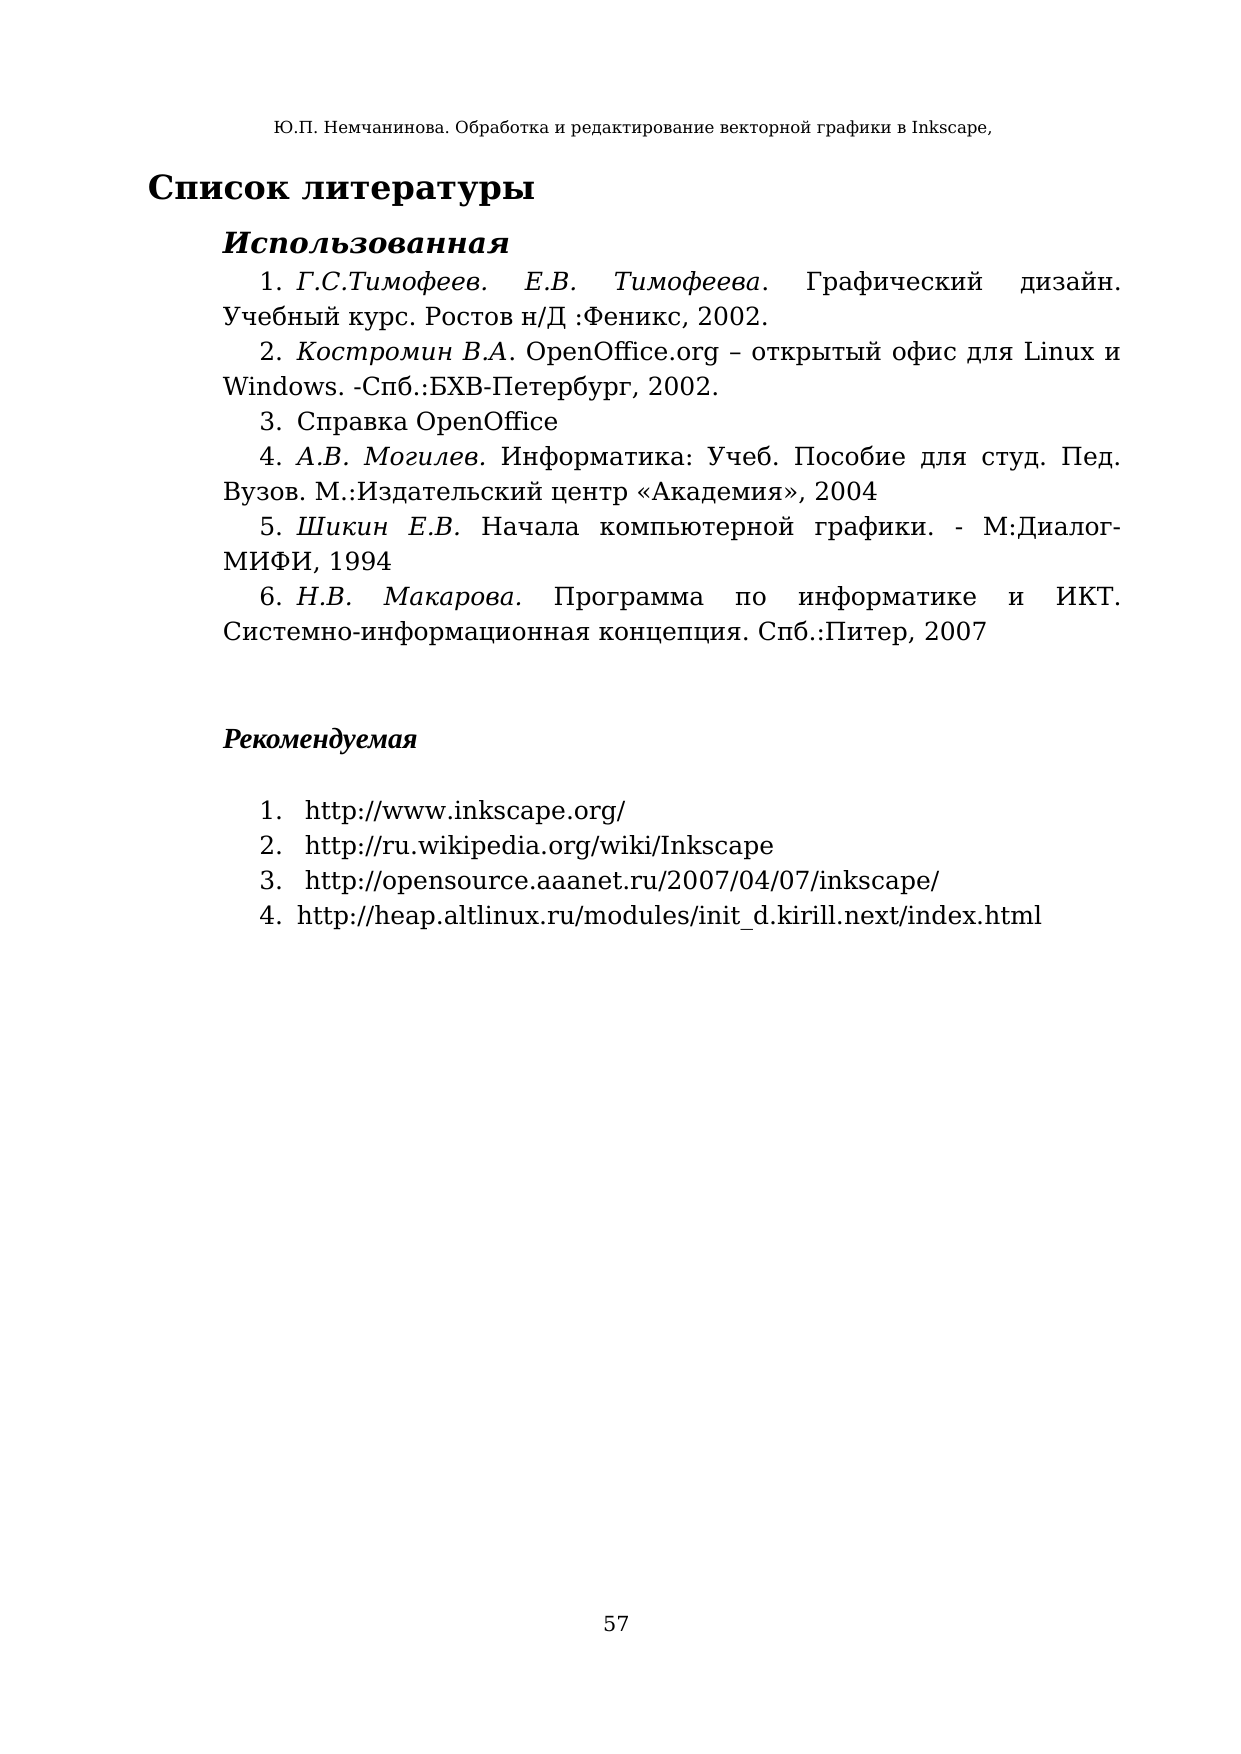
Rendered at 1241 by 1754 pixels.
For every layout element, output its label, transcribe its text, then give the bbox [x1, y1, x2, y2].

subtitle Список литературы [148, 168, 1122, 207]
list http://www.inkscape.org/ [185, 796, 1122, 825]
list http://opensource.aaanet.ru/2007/04/07/inkscape/ [185, 866, 1122, 895]
list http://heap.altlinux.ru/modules/init_d.kirill.next/index.html [185, 901, 1122, 930]
list Рекомендуемая [185, 722, 1122, 755]
list Шикин Е.В. Начала компьютерной графики. - М:Диалог-МИФИ, 1994 [185, 512, 1122, 577]
list Г.С.Тимофеев. Е.В. Тимофеева. Графический дизайн. Учебный курс. Ростов н/Д :Феникс, 2002. [185, 267, 1122, 332]
list Использованная [185, 226, 1122, 261]
list Справка OpenOffice [185, 407, 1122, 437]
list Костромин В.А. OpenOffice.org – открытый офис для Linux и Windows. -Спб.:БХВ-Петербург, 2002. [185, 337, 1122, 402]
list А.В. Могилев. Информатика: Учеб. Пособие для студ. Пед. Вузов. М.:Издательский центр «Академия», 2004 [185, 442, 1122, 507]
list Н.В. Макарова. Программа по информатике и ИКТ. Системно-информационная концепция. Спб.:Питер, 2007 [185, 582, 1122, 647]
list http://ru.wikipedia.org/wiki/Inkscape [185, 831, 1122, 860]
